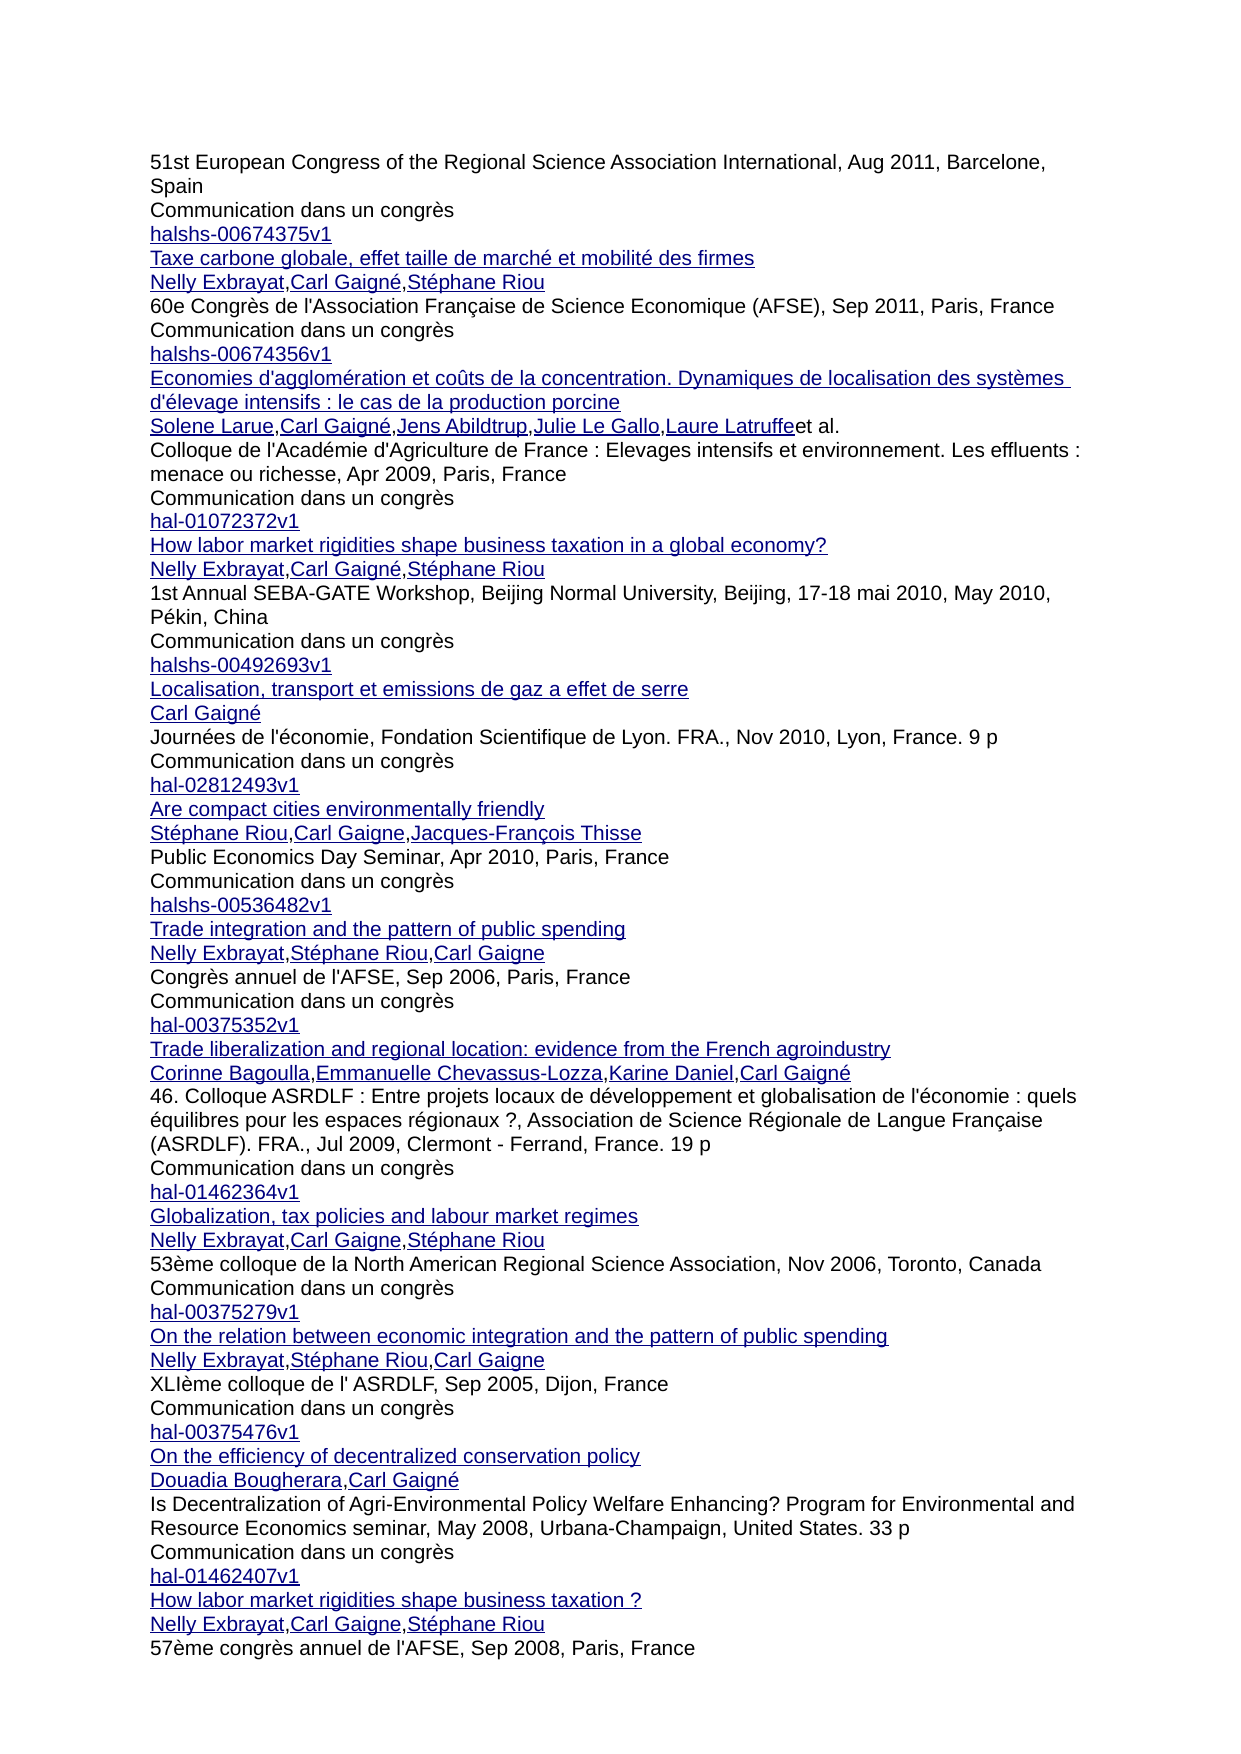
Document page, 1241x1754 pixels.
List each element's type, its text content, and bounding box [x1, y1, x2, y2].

table_cell Globalization, tax policies and labour market regimes Nelly Exbrayat,Carl Gaigne,Stéphane Riou 53ème colloque de la North American Regional Science Association, Nov 2006, Toronto, Canada Communication dans un congrès hal-00375279v1 [150, 1204, 1090, 1324]
table_cell Trade liberalization and regional location: evidence from the French agroindustry Corinne Bagoulla,Emmanuelle Chevassus-Lozza,Karine Daniel,Carl Gaigné 46. Colloque ASRDLF : Entre projets locaux de développement et globalisation de l'économie : quels équilibres pour les espaces régionaux ?, Association de Science Régionale de Langue Française (ASRDLF). FRA., Jul 2009, Clermont - Ferrand, France. 19 p Communication dans un congrès hal-01462364v1 [150, 1036, 1090, 1204]
table_cell Are compact cities environmentally friendly Stéphane Riou,Carl Gaigne,Jacques-François Thisse Public Economics Day Seminar, Apr 2010, Paris, France Communication dans un congrès halshs-00536482v1 [150, 797, 1090, 917]
table_cell On the relation between economic integration and the pattern of public spending Nelly Exbrayat,Stéphane Riou,Carl Gaigne XLIème colloque de l' ASRDLF, Sep 2005, Dijon, France Communication dans un congrès hal-00375476v1 [150, 1324, 1090, 1444]
table_cell How labor market rigidities shape business taxation ? Nelly Exbrayat,Carl Gaigne,Stéphane Riou 57ème congrès annuel de l'AFSE, Sep 2008, Paris, France [150, 1588, 1090, 1659]
table_cell How labor market rigidities shape business taxation in a global economy? Nelly Exbrayat,Carl Gaigné,Stéphane Riou 1st Annual SEBA-GATE Workshop, Beijing Normal University, Beijing, 17-18 mai 2010, May 2010, Pékin, China Communication dans un congrès halshs-00492693v1 [150, 533, 1090, 677]
table_cell Economies d'agglomération et coûts de la concentration. Dynamiques de localisation des systèmes d'élevage intensifs : le cas de la production porcine Solene Larue,Carl Gaigné,Jens Abildtrup,Julie Le Gallo,Laure Latruffeet al. Colloque de l'Académie d'Agriculture de France : Elevages intensifs et environnement. Les effluents : menace ou richesse, Apr 2009, Paris, France Communication dans un congrès hal-01072372v1 [150, 366, 1090, 533]
table_cell Localisation, transport et emissions de gaz a effet de serre Carl Gaigné Journées de l'économie, Fondation Scientifique de Lyon. FRA., Nov 2010, Lyon, France. 9 p Communication dans un congrès hal-02812493v1 [150, 677, 1090, 797]
table_cell On the efficiency of decentralized conservation policy Douadia Bougherara,Carl Gaigné Is Decentralization of Agri-Environmental Policy Welfare Enhancing? Program for Environmental and Resource Economics seminar, May 2008, Urbana-Champaign, United States. 33 p Communication dans un congrès hal-01462407v1 [150, 1444, 1090, 1587]
table_cell Trade integration and the pattern of public spending Nelly Exbrayat,Stéphane Riou,Carl Gaigne Congrès annuel de l'AFSE, Sep 2006, Paris, France Communication dans un congrès hal-00375352v1 [150, 917, 1090, 1036]
table_cell 51st European Congress of the Regional Science Association International, Aug 2011, Barcelone, Spain Communication dans un congrès halshs-00674375v1 [150, 150, 1090, 246]
table_cell Taxe carbone globale, effet taille de marché et mobilité des firmes Nelly Exbrayat,Carl Gaigné,Stéphane Riou 60e Congrès de l'Association Française de Science Economique (AFSE), Sep 2011, Paris, France Communication dans un congrès halshs-00674356v1 [150, 246, 1090, 366]
